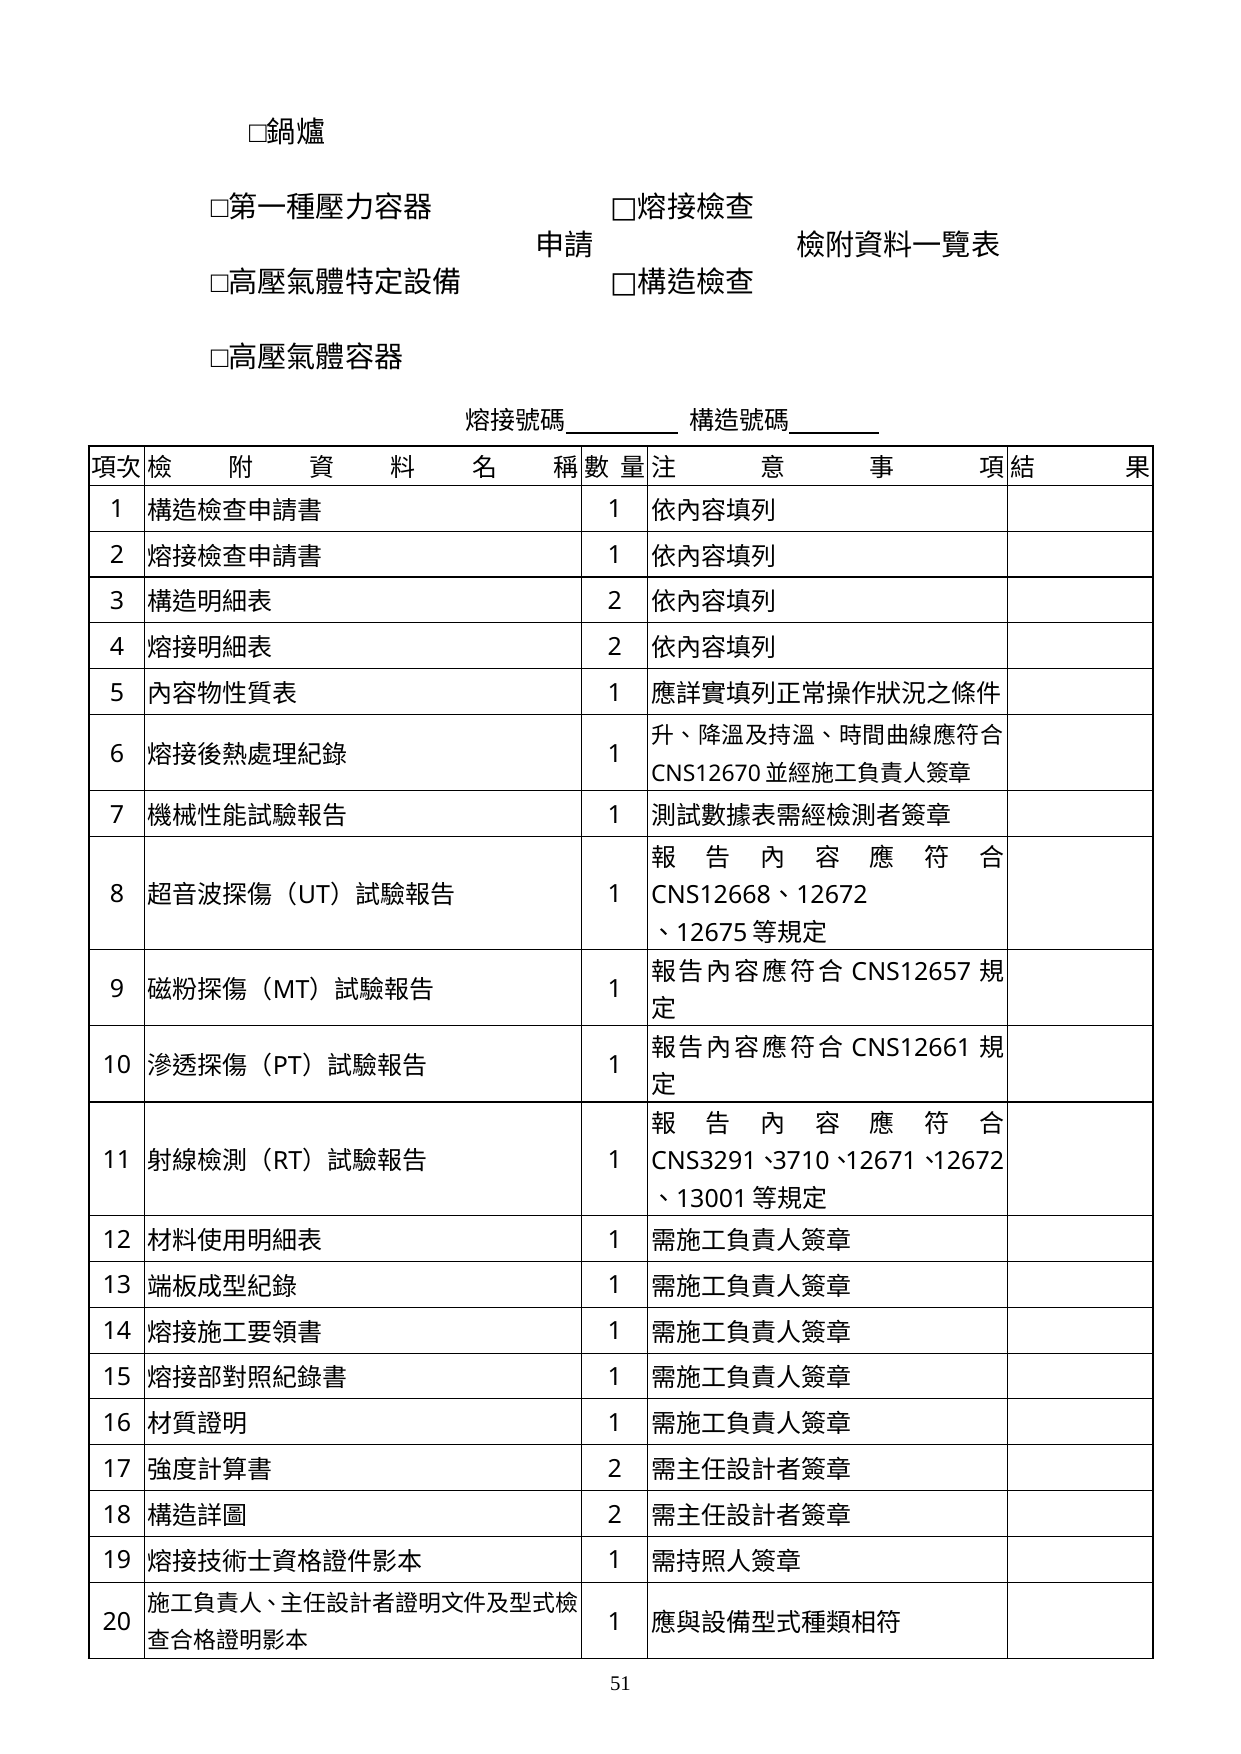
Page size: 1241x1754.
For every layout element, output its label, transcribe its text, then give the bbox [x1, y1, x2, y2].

table_cell 1 [582, 1354, 647, 1398]
table_cell [1008, 1216, 1152, 1261]
table_cell 7 [90, 791, 144, 836]
table_cell 2 [582, 1491, 647, 1536]
table_header 檢附資料名稱 [145, 447, 581, 485]
table_cell 需施工負責人簽章 [648, 1308, 1007, 1352]
table_cell 構造詳圖 [145, 1491, 581, 1536]
table_cell 3 [90, 578, 144, 622]
table_cell 1 [582, 669, 647, 714]
table_cell 10 [90, 1026, 144, 1101]
table_cell 應詳實填列正常操作狀況之條件 [648, 669, 1007, 714]
table_cell 材質證明 [145, 1399, 581, 1444]
table_cell 1 [582, 1103, 647, 1215]
table_cell 超音波探傷（UT）試驗報告 [145, 837, 581, 949]
table_cell 18 [90, 1491, 144, 1536]
table_cell 1 [90, 486, 144, 531]
table_cell 2 [582, 578, 647, 622]
table_cell 15 [90, 1354, 144, 1398]
table_cell 16 [90, 1399, 144, 1444]
table_cell 依內容填列 [648, 532, 1007, 576]
table_cell 熔接檢查申請書 [145, 532, 581, 576]
table_cell 19 [90, 1537, 144, 1582]
table_header 注意事項 [648, 447, 1007, 485]
table_cell [1008, 578, 1152, 622]
table_cell 需施工負責人簽章 [648, 1216, 1007, 1261]
table_cell [1008, 669, 1152, 714]
text 熔接號碼 構造號碼 [89, 400, 1152, 438]
table_cell 依內容填列 [648, 486, 1007, 531]
table_cell 需主任設計者簽章 [648, 1445, 1007, 1490]
table_cell 1 [582, 1583, 647, 1658]
table_cell 依內容填列 [648, 623, 1007, 668]
table_cell 施工負責人、主任設計者證明文件及型式檢查合格證明影本 [145, 1583, 581, 1658]
table_cell 升、降溫及持溫、時間曲線應符合CNS12670並經施工負責人簽章 [648, 715, 1007, 790]
table_cell [1008, 486, 1152, 531]
table_cell [1008, 715, 1152, 790]
table_cell 需施工負責人簽章 [648, 1399, 1007, 1444]
table_header 數量 [582, 447, 647, 485]
table_cell 1 [582, 837, 647, 949]
table_cell 強度計算書 [145, 1445, 581, 1490]
table_cell 2 [582, 1445, 647, 1490]
table_cell 9 [90, 950, 144, 1025]
table_cell [1008, 1026, 1152, 1101]
table_cell 1 [582, 1308, 647, 1352]
table_cell 應與設備型式種類相符 [648, 1583, 1007, 1658]
table_cell 13 [90, 1262, 144, 1307]
table_cell 端板成型紀錄 [145, 1262, 581, 1307]
table_cell 需持照人簽章 [648, 1537, 1007, 1582]
table_cell 11 [90, 1103, 144, 1215]
table_cell 1 [582, 486, 647, 531]
table_cell 需主任設計者簽章 [648, 1491, 1007, 1536]
table_cell 滲透探傷（PT）試驗報告 [145, 1026, 581, 1101]
table_cell 材料使用明細表 [145, 1216, 581, 1261]
table_cell [1008, 1354, 1152, 1398]
table_cell [1008, 623, 1152, 668]
table_cell 1 [582, 950, 647, 1025]
table_cell 報告內容應符合CNS3291、3710、12671、12672、13001等規定 [648, 1103, 1007, 1215]
table_cell 熔接明細表 [145, 623, 581, 668]
table_cell [1008, 1308, 1152, 1352]
table_cell 20 [90, 1583, 144, 1658]
table_cell 熔接部對照紀錄書 [145, 1354, 581, 1398]
table_header 項次 [90, 447, 144, 485]
table_cell [1008, 1399, 1152, 1444]
table_header □鍋爐 □第一種壓力容器 □高壓氣體特定設備 □高壓氣體容器 [171, 93, 532, 393]
table_cell [1008, 950, 1152, 1025]
table_cell 2 [90, 532, 144, 576]
table_cell [1008, 1103, 1152, 1215]
table_cell 1 [582, 715, 647, 790]
table_cell 磁粉探傷（MT）試驗報告 [145, 950, 581, 1025]
table_cell [1008, 1537, 1152, 1582]
table_cell 17 [90, 1445, 144, 1490]
table_cell 2 [582, 623, 647, 668]
table_header 結果 [1008, 447, 1152, 485]
table_cell 依內容填列 [648, 578, 1007, 622]
table_cell 5 [90, 669, 144, 714]
table_cell 14 [90, 1308, 144, 1352]
table_cell 熔接後熱處理紀錄 [145, 715, 581, 790]
table_cell 報告內容應符合CNS12661規定 [648, 1026, 1007, 1101]
table_cell [1008, 1445, 1152, 1490]
table_header 檢附資料一覽表 [793, 93, 1069, 393]
table_cell 1 [582, 1399, 647, 1444]
table_cell 4 [90, 623, 144, 668]
table_cell 熔接施工要領書 [145, 1308, 581, 1352]
table_cell 1 [582, 1262, 647, 1307]
table_cell [1008, 1262, 1152, 1307]
table_cell 6 [90, 715, 144, 790]
table_cell 報告內容應符合CNS12657規定 [648, 950, 1007, 1025]
table_cell 1 [582, 791, 647, 836]
table_cell 內容物性質表 [145, 669, 581, 714]
table_cell 需施工負責人簽章 [648, 1354, 1007, 1398]
table_cell [1008, 837, 1152, 949]
table_cell 機械性能試驗報告 [145, 791, 581, 836]
table_cell [1008, 1583, 1152, 1658]
table_cell 射線檢測（RT）試驗報告 [145, 1103, 581, 1215]
table_header □熔接檢查 □構造檢查 [607, 93, 793, 393]
table_cell [1008, 532, 1152, 576]
table_cell 1 [582, 532, 647, 576]
table_cell 測試數據表需經檢測者簽章 [648, 791, 1007, 836]
table_cell 8 [90, 837, 144, 949]
table_cell 12 [90, 1216, 144, 1261]
table_cell 需施工負責人簽章 [648, 1262, 1007, 1307]
table_cell 構造明細表 [145, 578, 581, 622]
table_cell 1 [582, 1537, 647, 1582]
table_cell [1008, 1491, 1152, 1536]
table_cell 熔接技術士資格證件影本 [145, 1537, 581, 1582]
table_cell 1 [582, 1026, 647, 1101]
table_header 申請 [532, 93, 607, 393]
table_cell 報告內容應符合CNS12668、12672 、12675等規定 [648, 837, 1007, 949]
table_cell 構造檢查申請書 [145, 486, 581, 531]
table_cell [1008, 791, 1152, 836]
table_cell 1 [582, 1216, 647, 1261]
